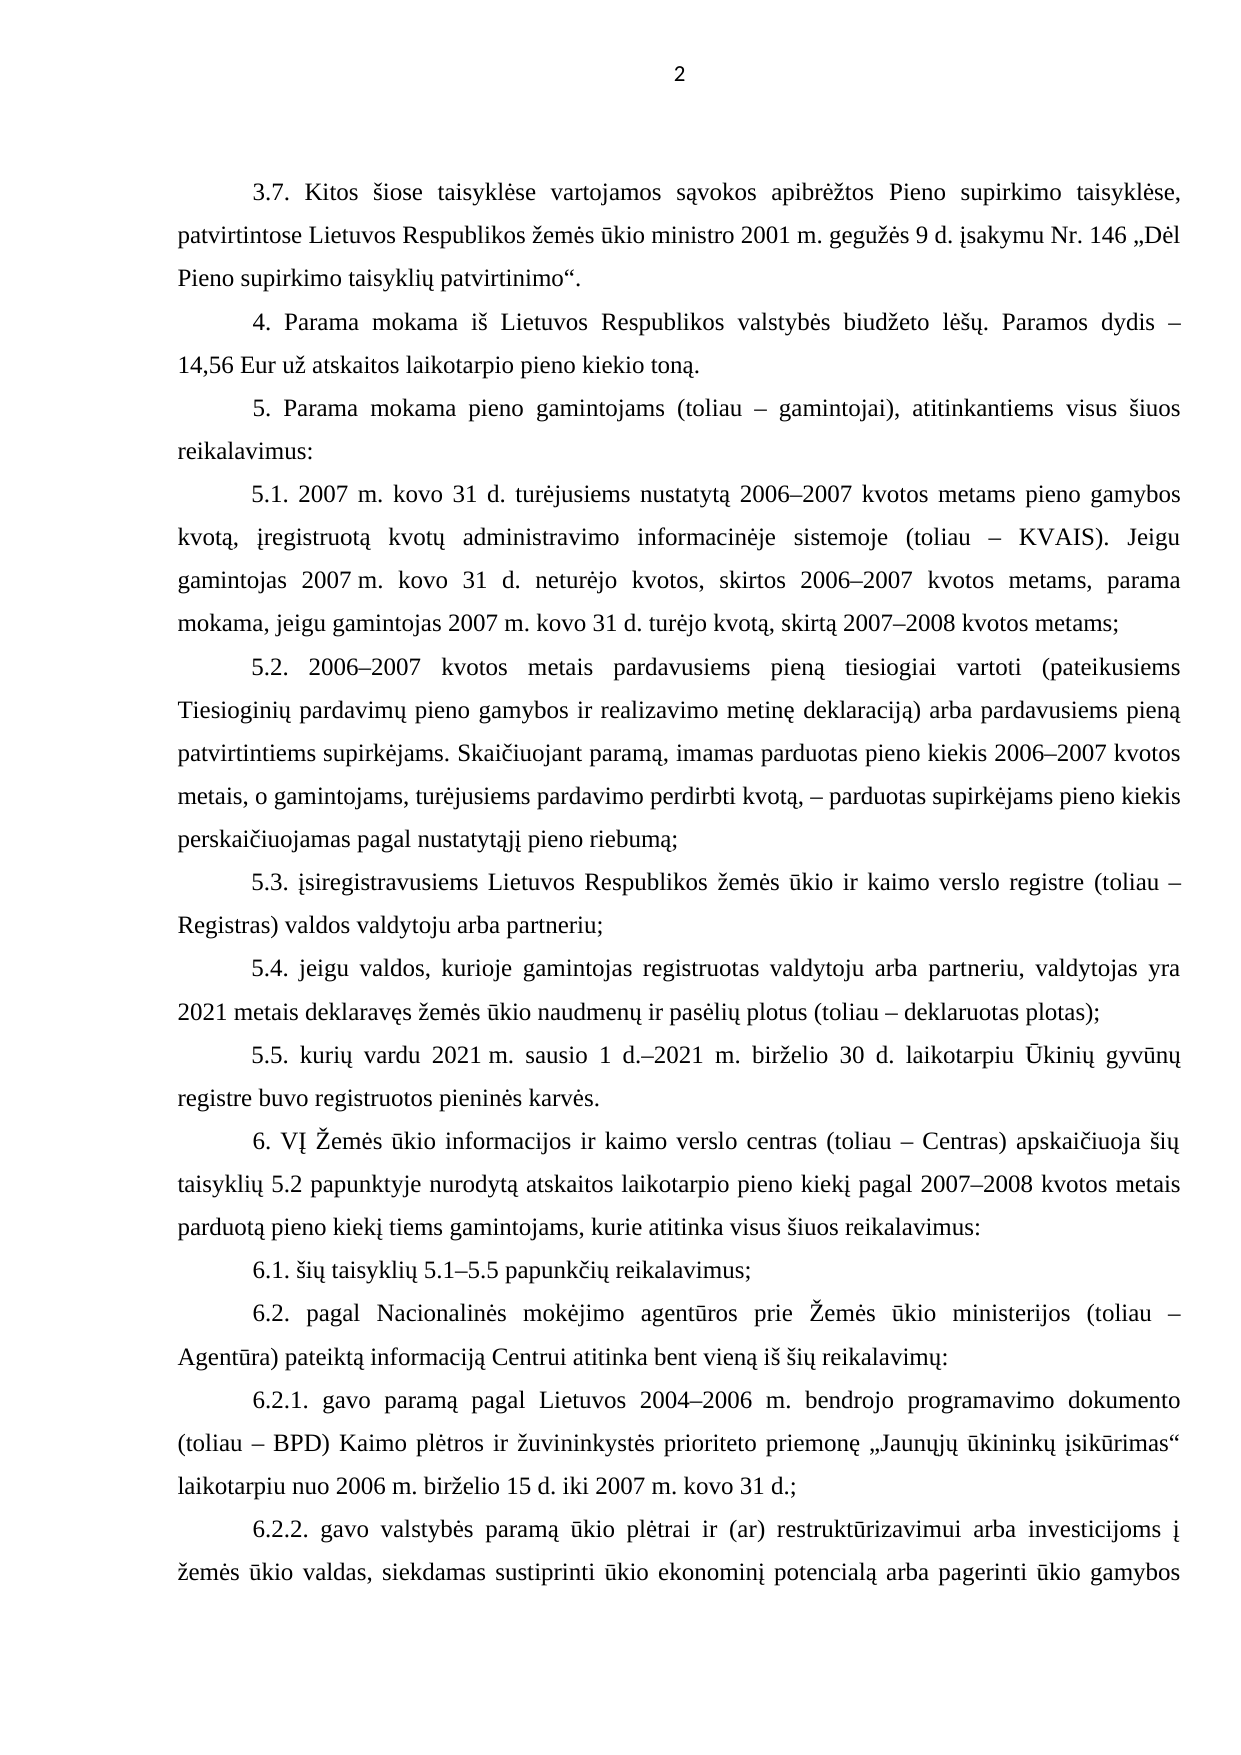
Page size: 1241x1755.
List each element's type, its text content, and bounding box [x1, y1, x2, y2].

text 5.2. 2006–2007 kvotos metais pardavusiems pieną tiesiogiai vartoti (pateikusiems Tiesioginių pardavimų pieno gamybos ir realizavimo metinę deklaraciją) arba pardavusiems pieną patvirtintiems supirkėjams. Skaičiuojant paramą, imamas parduotas pieno kiekis 2006–2007 kvotos metais, o gamintojams, turėjusiems pardavimo perdirbti kvotą, – parduotas supirkėjams pieno kiekis perskaičiuojamas pagal nustatytąjį pieno riebumą; [177, 652, 1181, 853]
text 6.2. pagal Nacionalinės mokėjimo agentūros prie Žemės ūkio ministerijos (toliau – Agentūra) pateiktą informaciją Centrui atitinka bent vieną iš šių reikalavimų: [177, 1298, 1181, 1370]
text 3.7. Kitos šiose taisyklėse vartojamos sąvokos apibrėžtos Pieno supirkimo taisyklėse, patvirtintose Lietuvos Respublikos žemės ūkio ministro 2001 m. gegužės 9 d. įsakymu Nr. 146 „Dėl Pieno supirkimo taisyklių patvirtinimo“. [177, 177, 1181, 292]
text 5. Parama mokama pieno gamintojams (toliau – gamintojai), atitinkantiems visus šiuos reikalavimus: [177, 393, 1181, 465]
text 6.2.2. gavo valstybės paramą ūkio plėtrai ir (ar) restruktūrizavimui arba investicijoms į žemės ūkio valdas, siekdamas sustiprinti ūkio ekonominį potencialą arba pagerinti ūkio gamybos [177, 1514, 1181, 1586]
text 4. Parama mokama iš Lietuvos Respublikos valstybės biudžeto lėšų. Paramos dydis – 14,56 Eur už atskaitos laikotarpio pieno kiekio toną. [177, 307, 1181, 378]
text 6.2.1. gavo paramą pagal Lietuvos 2004–2006 m. bendrojo programavimo dokumento (toliau – BPD) Kaimo plėtros ir žuvininkystės prioriteto priemonę „Jaunųjų ūkininkų įsikūrimas“ laikotarpiu nuo 2006 m. birželio 15 d. iki 2007 m. kovo 31 d.; [177, 1385, 1181, 1500]
text 5.4. jeigu valdos, kurioje gamintojas registruotas valdytoju arba partneriu, valdytojas yra 2021 metais deklaravęs žemės ūkio naudmenų ir pasėlių plotus (toliau – deklaruotas plotas); [177, 953, 1181, 1025]
text 6.1. šių taisyklių 5.1–5.5 papunkčių reikalavimus; [177, 1255, 1181, 1284]
text 5.3. įsiregistravusiems Lietuvos Respublikos žemės ūkio ir kaimo verslo registre (toliau – Registras) valdos valdytoju arba partneriu; [177, 867, 1181, 939]
text 5.1. 2007 m. kovo 31 d. turėjusiems nustatytą 2006–2007 kvotos metams pieno gamybos kvotą, įregistruotą kvotų administravimo informacinėje sistemoje (toliau – KVAIS). Jeigu gamintojas 2007 m. kovo 31 d. neturėjo kvotos, skirtos 2006–2007 kvotos metams, parama mokama, jeigu gamintojas 2007 m. kovo 31 d. turėjo kvotą, skirtą 2007–2008 kvotos metams; [177, 479, 1181, 637]
text 5.5. kurių vardu 2021 m. sausio 1 d.–2021 m. birželio 30 d. laikotarpiu Ūkinių gyvūnų registre buvo registruotos pieninės karvės. [177, 1040, 1181, 1112]
text 6. VĮ Žemės ūkio informacijos ir kaimo verslo centras (toliau – Centras) apskaičiuoja šių taisyklių 5.2 papunktyje nurodytą atskaitos laikotarpio pieno kiekį pagal 2007–2008 kvotos metais parduotą pieno kiekį tiems gamintojams, kurie atitinka visus šiuos reikalavimus: [177, 1126, 1181, 1241]
